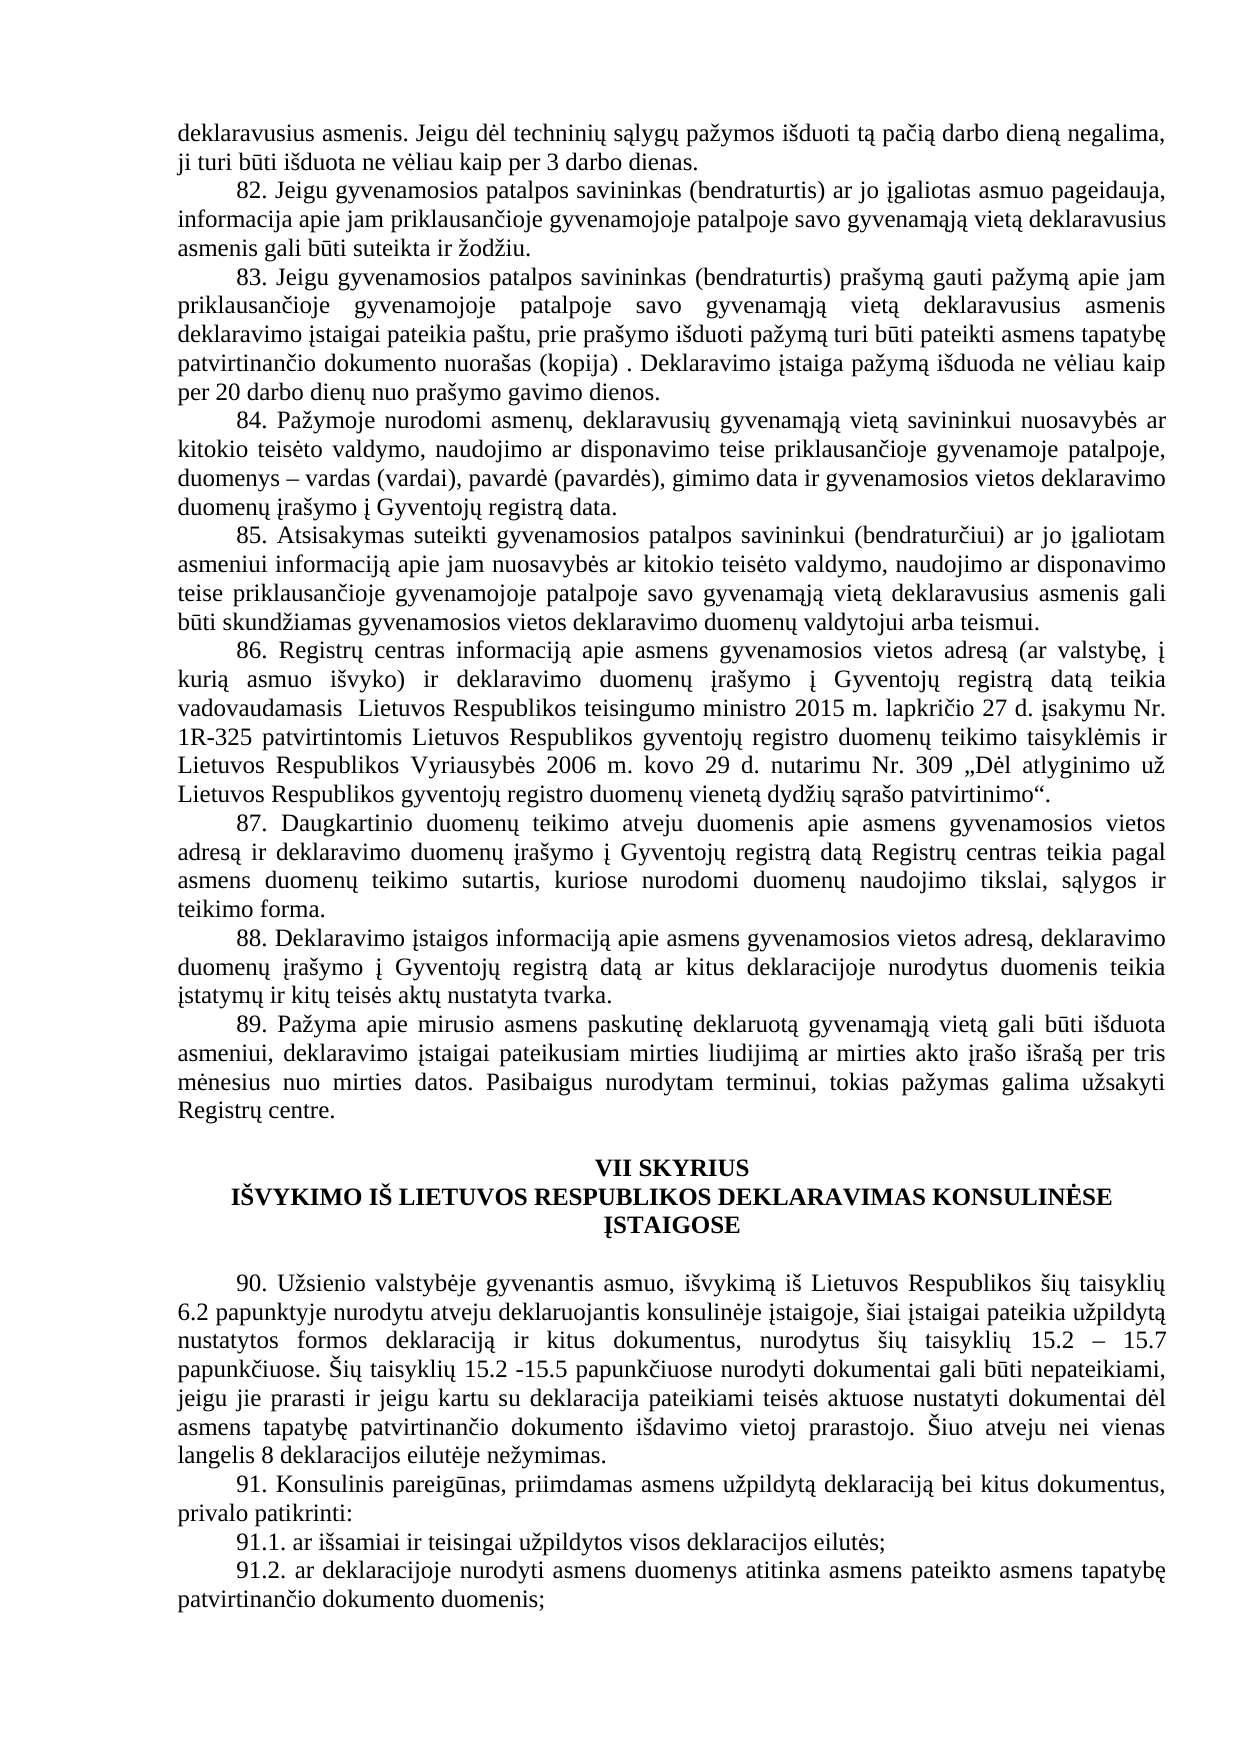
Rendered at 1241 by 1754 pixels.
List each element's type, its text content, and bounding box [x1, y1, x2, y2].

text VII SKYRIUS [177, 1153, 1167, 1182]
text 89. Pažyma apie mirusio asmens paskutinę deklaruotą gyvenamąją vietą gali būti išduota asmeniui, deklaravimo įstaigai pateikusiam mirties liudijimą ar mirties akto įrašo išrašą per tris mėnesius nuo mirties datos. Pasibaigus nurodytam terminui, tokias pažymas galima užsakyti Registrų centre. [177, 1009, 1167, 1124]
text 87. Daugkartinio duomenų teikimo atveju duomenis apie asmens gyvenamosios vietos adresą ir deklaravimo duomenų įrašymo į Gyventojų registrą datą Registrų centras teikia pagal asmens duomenų teikimo sutartis, kuriose nurodomi duomenų naudojimo tikslai, sąlygos ir teikimo forma. [177, 808, 1167, 923]
text 85. Atsisakymas suteikti gyvenamosios patalpos savininkui (bendraturčiui) ar jo įgaliotam asmeniui informaciją apie jam nuosavybės ar kitokio teisėto valdymo, naudojimo ar disponavimo teise priklausančioje gyvenamojoje patalpoje savo gyvenamąją vietą deklaravusius asmenis gali būti skundžiamas gyvenamosios vietos deklaravimo duomenų valdytojui arba teismui. [177, 521, 1167, 636]
text deklaravusius asmenis. Jeigu dėl techninių sąlygų pažymos išduoti tą pačią darbo dieną negalima, ji turi būti išduota ne vėliau kaip per 3 darbo dienas. [177, 118, 1167, 176]
text 84. Pažymoje nurodomi asmenų, deklaravusių gyvenamąją vietą savininkui nuosavybės ar kitokio teisėto valdymo, naudojimo ar disponavimo teise priklausančioje gyvenamoje patalpoje, duomenys – vardas (vardai), pavardė (pavardės), gimimo data ir gyvenamosios vietos deklaravimo duomenų įrašymo į Gyventojų registrą data. [177, 406, 1167, 521]
text 91.1. ar išsamiai ir teisingai užpildytos visos deklaracijos eilutės; [177, 1527, 1167, 1556]
text 90. Užsienio valstybėje gyvenantis asmuo, išvykimą iš Lietuvos Respublikos šių taisyklių 6.2 papunktyje nurodytu atveju deklaruojantis konsulinėje įstaigoje, šiai įstaigai pateikia užpildytą nustatytos formos deklaraciją ir kitus dokumentus, nurodytus šių taisyklių 15.2 – 15.7 papunkčiuose. Šių taisyklių 15.2 -15.5 papunkčiuose nurodyti dokumentai gali būti nepateikiami, jeigu jie prarasti ir jeigu kartu su deklaracija pateikiami teisės aktuose nustatyti dokumentai dėl asmens tapatybę patvirtinančio dokumento išdavimo vietoj prarastojo. Šiuo atveju nei vienas langelis 8 deklaracijos eilutėje nežymimas. [177, 1268, 1167, 1469]
text 82. Jeigu gyvenamosios patalpos savininkas (bendraturtis) ar jo įgaliotas asmuo pageidauja, informacija apie jam priklausančioje gyvenamojoje patalpoje savo gyvenamąją vietą deklaravusius asmenis gali būti suteikta ir žodžiu. [177, 176, 1167, 262]
text 86. Registrų centras informaciją apie asmens gyvenamosios vietos adresą (ar valstybę, į kurią asmuo išvyko) ir deklaravimo duomenų įrašymo į Gyventojų registrą datą teikia vadovaudamasis Lietuvos Respublikos teisingumo ministro 2015 m. lapkričio 27 d. įsakymu Nr. 1R-325 patvirtintomis Lietuvos Respublikos gyventojų registro duomenų teikimo taisyklėmis ir Lietuvos Respublikos Vyriausybės 2006 m. kovo 29 d. nutarimu Nr. 309 „Dėl atlyginimo už Lietuvos Respublikos gyventojų registro duomenų vienetą dydžių sąrašo patvirtinimo“. [177, 636, 1167, 808]
text 91. Konsulinis pareigūnas, priimdamas asmens užpildytą deklaraciją bei kitus dokumentus, privalo patikrinti: [177, 1469, 1167, 1527]
text 88. Deklaravimo įstaigos informaciją apie asmens gyvenamosios vietos adresą, deklaravimo duomenų įrašymo į Gyventojų registrą datą ar kitus deklaracijoje nurodytus duomenis teikia įstatymų ir kitų teisės aktų nustatyta tvarka. [177, 923, 1167, 1009]
text 83. Jeigu gyvenamosios patalpos savininkas (bendraturtis) prašymą gauti pažymą apie jam priklausančioje gyvenamojoje patalpoje savo gyvenamąją vietą deklaravusius asmenis deklaravimo įstaigai pateikia paštu, prie prašymo išduoti pažymą turi būti pateikti asmens tapatybę patvirtinančio dokumento nuorašas (kopija) . Deklaravimo įstaiga pažymą išduoda ne vėliau kaip per 20 darbo dienų nuo prašymo gavimo dienos. [177, 262, 1167, 406]
text 91.2. ar deklaracijoje nurodyti asmens duomenys atitinka asmens pateikto asmens tapatybę patvirtinančio dokumento duomenis; [177, 1556, 1167, 1613]
text IŠVYKIMO IŠ LIETUVOS RESPUBLIKOS DEKLARAVIMAS KONSULINĖSE ĮSTAIGOSE [177, 1182, 1167, 1239]
